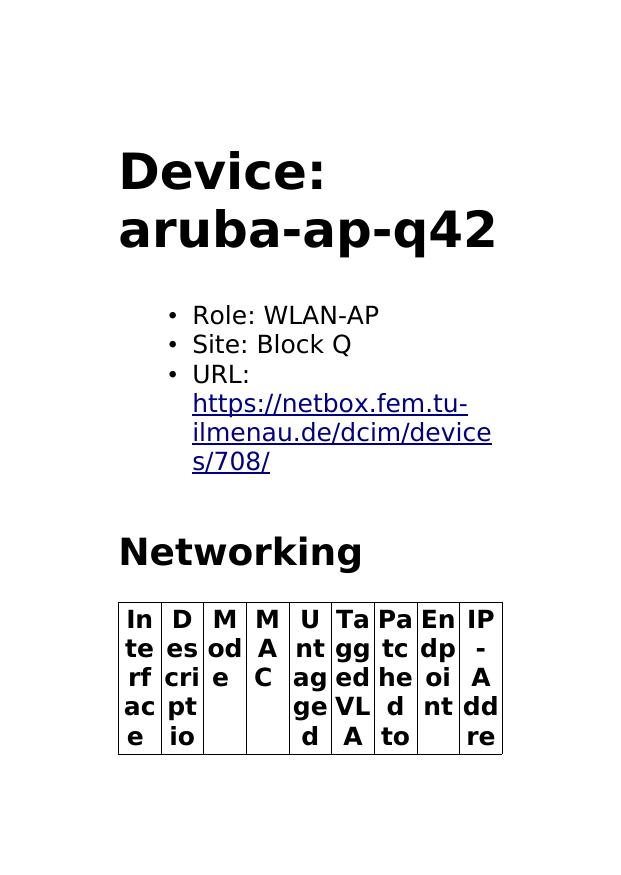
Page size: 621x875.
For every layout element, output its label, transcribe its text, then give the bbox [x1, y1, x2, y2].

subtitle Device: aruba-ap-q42 [118, 143, 502, 259]
table_header Descriptio [162, 603, 203, 754]
table_header IP-Addre [460, 603, 502, 754]
table_header Patched to [375, 603, 417, 754]
list URL: https://netbox.fem.tu-ilmenau.de/dcim/devices/708/ [177, 360, 502, 477]
table_header Tagged VLA [332, 603, 374, 754]
table_header Mode [204, 603, 246, 754]
list Site: Block Q [177, 331, 502, 360]
list Role: WLAN-AP [177, 302, 502, 331]
table_header MAC [247, 603, 289, 754]
subtitle Networking [118, 531, 502, 575]
table_header Untagged [290, 603, 331, 754]
table_header Endpoint [418, 603, 459, 754]
table_header Interface [119, 603, 161, 754]
